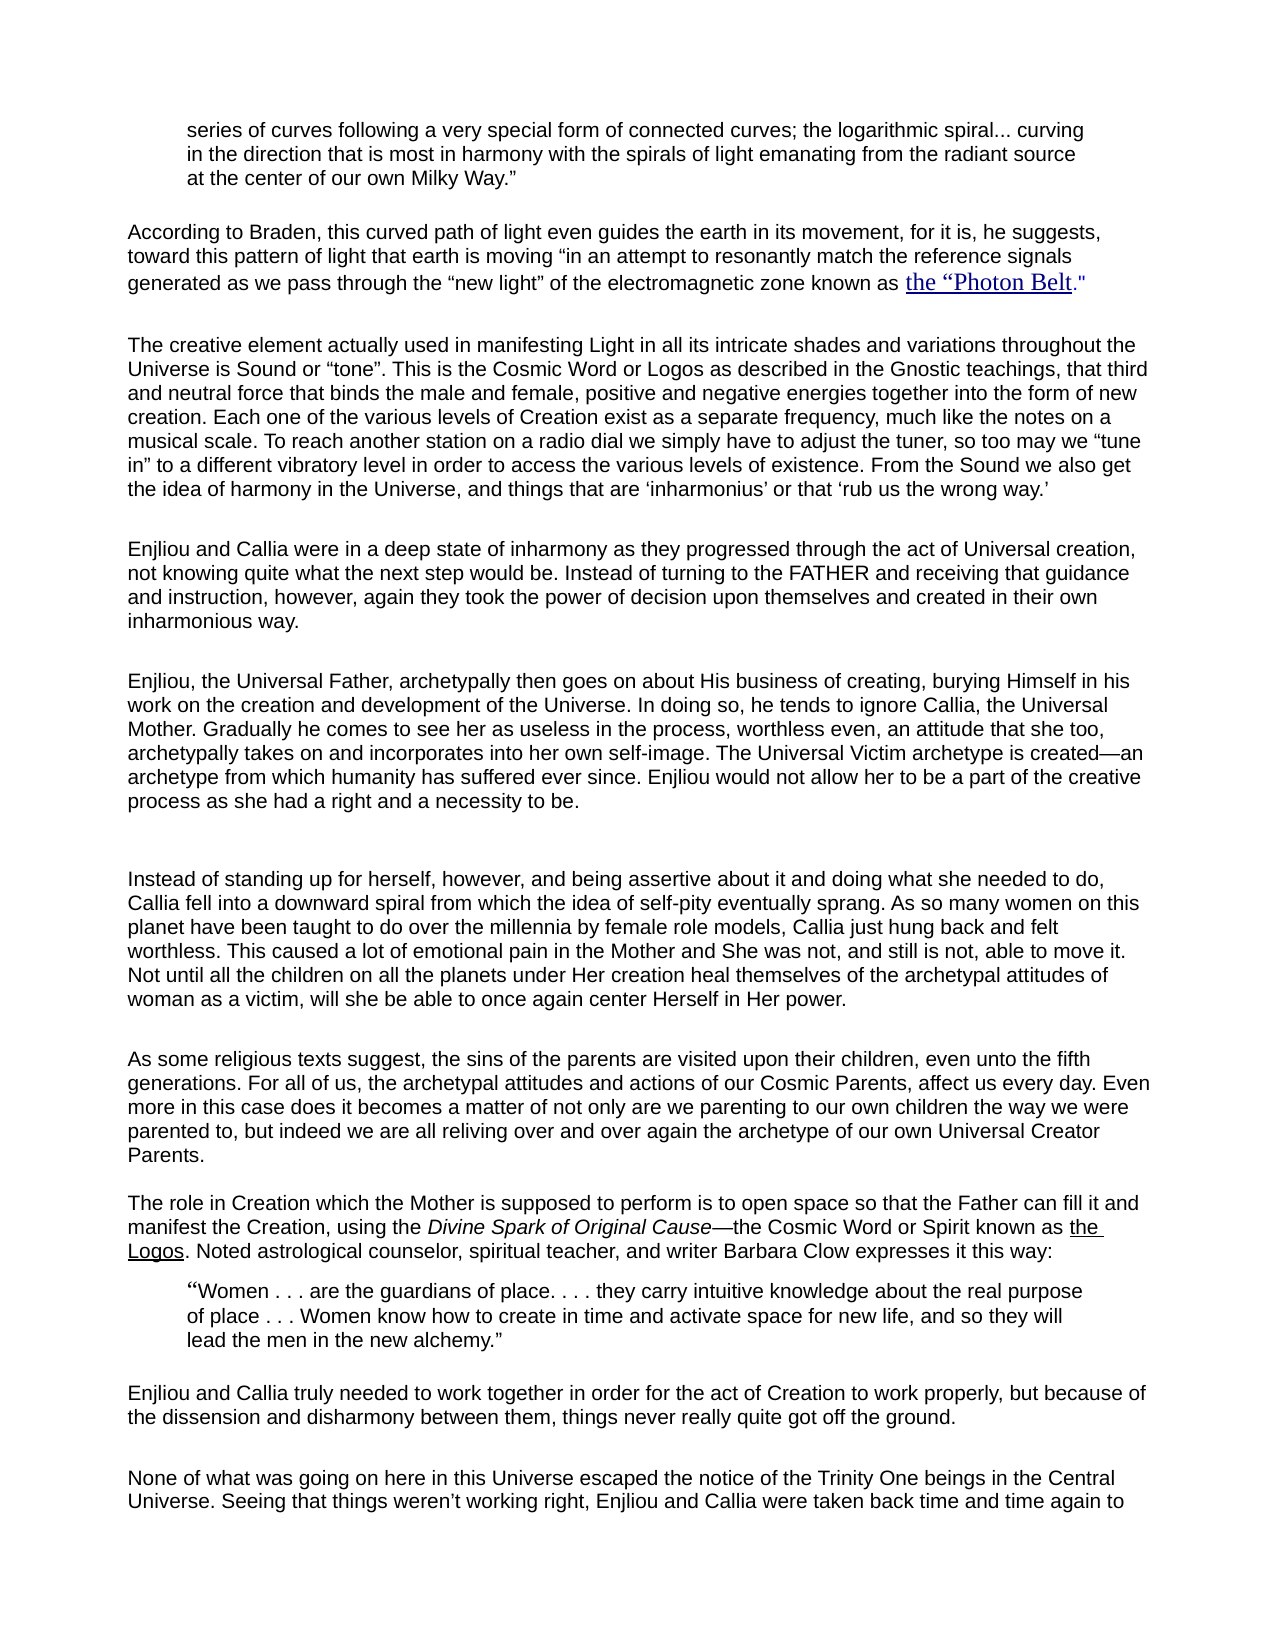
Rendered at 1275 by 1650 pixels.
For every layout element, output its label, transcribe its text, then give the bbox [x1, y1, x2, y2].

text Enjliou and Callia truly needed to work together in order for the act of Creation to work properly, but because of the dissension and disharmony between them, things never really quite got off the ground. [127, 1381, 1154, 1429]
text Instead of standing up for herself, however, and being assertive about it and doing what she needed to do, Callia fell into a downward spiral from which the idea of self-pity eventually sprang. As so many women on this planet have been taught to do over the millennia by female role models, Callia just hung back and felt worthless. This caused a lot of emotional pain in the Mother and She was not, and still is not, able to move it. Not until all the children on all the planets under Her creation heal themselves of the archetypal attitudes of woman as a victim, will she be able to once again center Herself in Her power. [127, 867, 1154, 1010]
text According to Braden, this curved path of light even guides the earth in its movement, for it is, he suggests, toward this pattern of light that earth is moving “in an attempt to resonantly match the reference signals generated as we pass through the “new light” of the electromagnetic zone known as the “Photon Belt." [127, 219, 1154, 296]
text series of curves following a very special form of connected curves; the logarithmic spiral... curving in the direction that is most in harmony with the spirals of light emanating from the radiant source at the center of our own Milky Way.” [187, 118, 1095, 190]
text As some religious texts suggest, the sins of the parents are visited upon their children, even unto the fifth generations. For all of us, the archetypal attitudes and actions of our Cosmic Parents, affect us every day. Even more in this case does it becomes a matter of not only are we parenting to our own children the way we were parented to, but indeed we are all reliving over and over again the archetype of our own Universal Creator Parents. The role in Creation which the Mother is supposed to perform is to open space so that the Father can fill it and manifest the Creation, using the Divine Spark of Original Cause—the Cosmic Word or Spirit known as the Logos. Noted astrological counselor, spiritual teacher, and writer Barbara Clow expresses it this way: [127, 1023, 1154, 1262]
text Enjliou and Callia were in a deep state of inharmony as they progressed through the act of Universal creation, not knowing quite what the next step would be. Instead of turning to the FATHER and receiving that guidance and instruction, however, again they took the power of decision upon themselves and created in their own inharmonious way. [127, 513, 1154, 633]
text None of what was going on here in this Universe escaped the notice of the Trinity One beings in the Central Universe. Seeing that things weren’t working right, Enjliou and Callia were taken back time and time again to [127, 1441, 1154, 1513]
text “Women . . . are the guardians of place. . . . they carry intuitive knowledge about the real purpose of place . . . Women know how to create in time and activate space for new life, and so they will lead the men in the new alchemy.” [187, 1275, 1095, 1352]
text The creative element actually used in manifesting Light in all its intricate shades and variations throughout the Universe is Sound or “tone”. This is the Cosmic Word or Logos as described in the Gnostic teachings, that third and neutral force that binds the male and female, positive and negative energies together into the form of new creation. Each one of the various levels of Creation exist as a separate frequency, much like the notes on a musical scale. To reach another station on a radio dial we simply have to adjust the tuner, so too may we “tune in” to a different vibratory level in order to access the various levels of existence. From the Sound we also get the idea of harmony in the Universe, and things that are ‘inharmonius’ or that ‘rub us the wrong way.’ [127, 309, 1154, 500]
text Enjliou, the Universal Father, archetypally then goes on about His business of creating, burying Himself in his work on the creation and development of the Universe. In doing so, he tends to ignore Callia, the Universal Mother. Gradually he comes to see her as useless in the process, worthless even, an attitude that she too, archetypally takes on and incorporates into her own self-image. The Universal Victim archetype is created—an archetype from which humanity has suffered ever since. Enjliou would not allow her to be a part of the creative process as she had a right and a necessity to be. [127, 645, 1154, 813]
